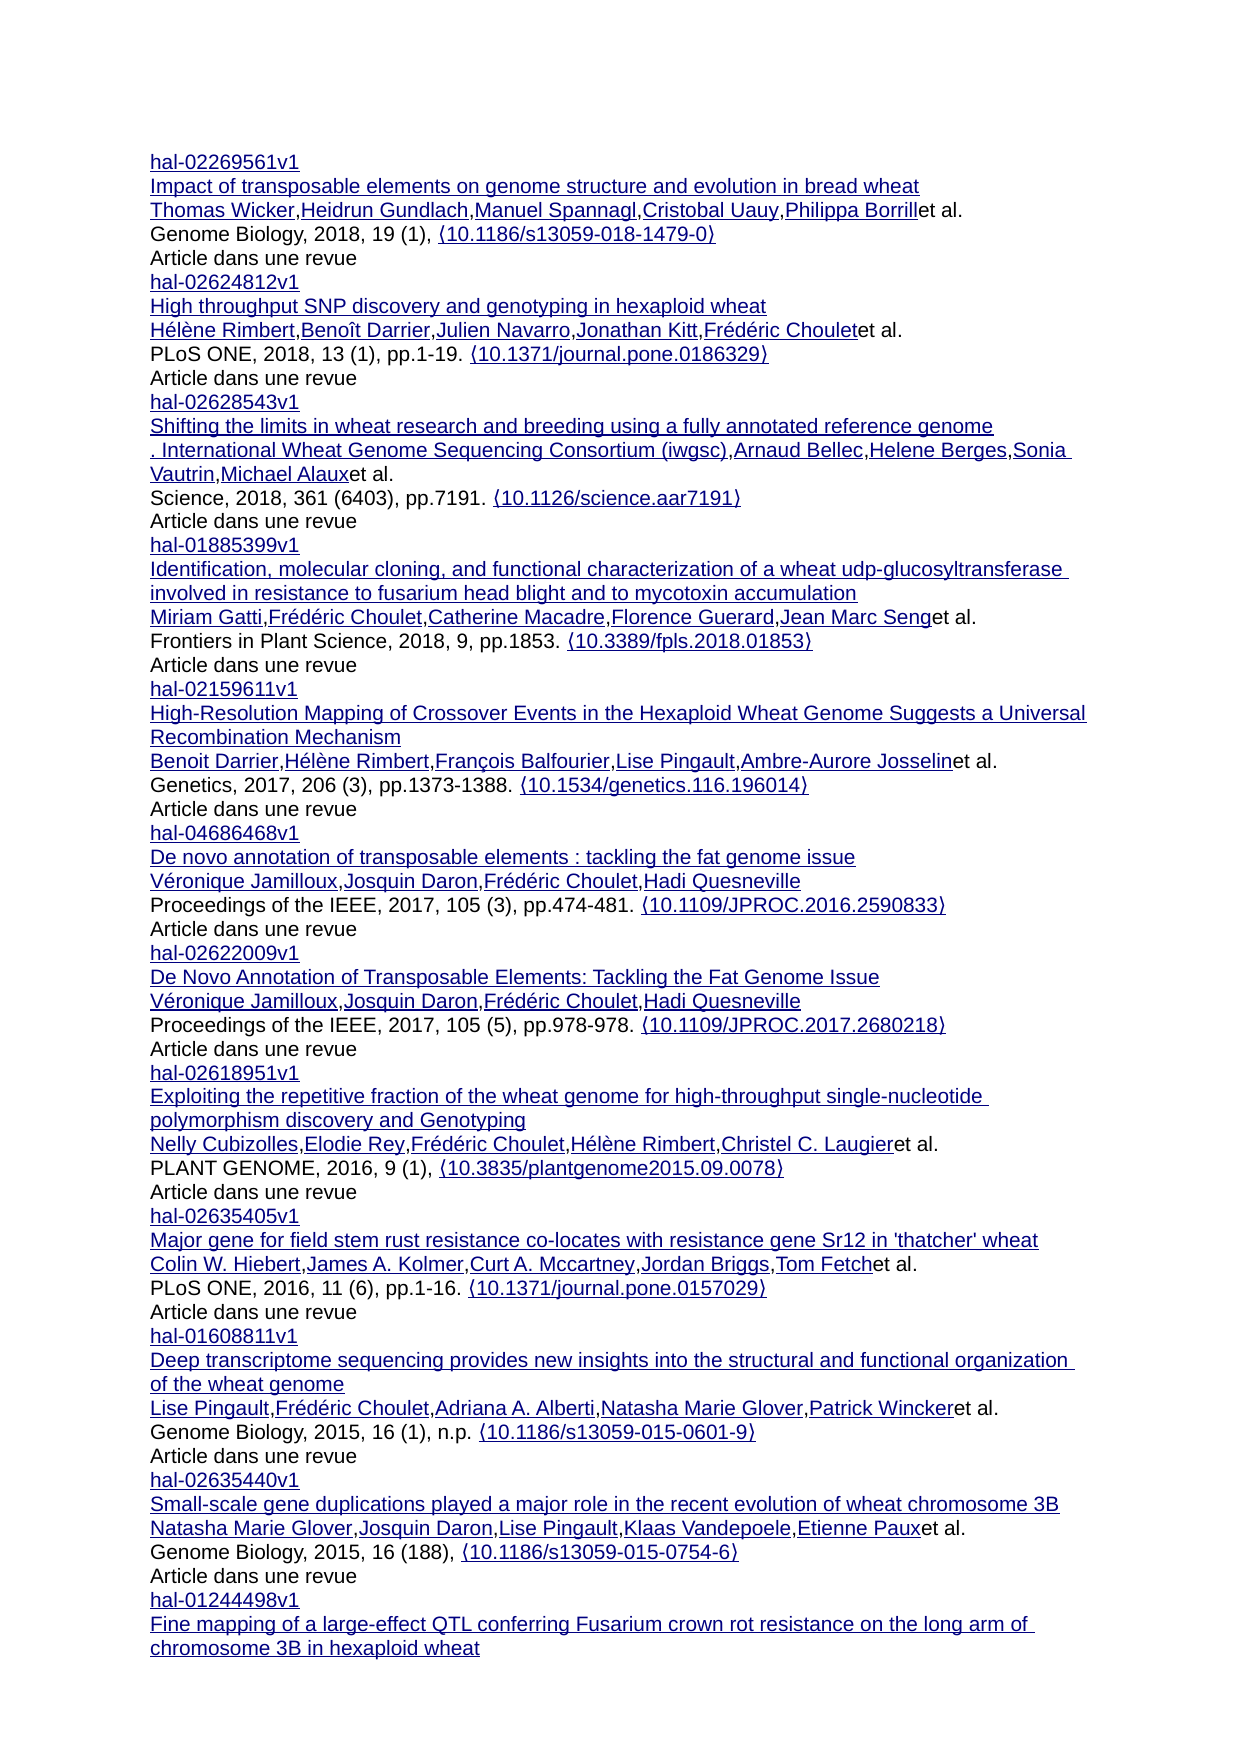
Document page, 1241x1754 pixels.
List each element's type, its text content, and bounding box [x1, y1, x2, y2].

table_cell De Novo Annotation of Transposable Elements: Tackling the Fat Genome Issue Véronique Jamilloux,Josquin Daron,Frédéric Choulet,Hadi Quesneville Proceedings of the IEEE, 2017, 105 (5), pp.978-978. ⟨10.1109/JPROC.2017.2680218⟩ Article dans une revue hal-02618951v1 [150, 965, 1090, 1084]
table_cell Small-scale gene duplications played a major role in the recent evolution of wheat chromosome 3B Natasha Marie Glover,Josquin Daron,Lise Pingault,Klaas Vandepoele,Etienne Pauxet al. Genome Biology, 2015, 16 (188), ⟨10.1186/s13059-015-0754-6⟩ Article dans une revue hal-01244498v1 [150, 1492, 1090, 1611]
table_cell hal-02269561v1 [150, 150, 1090, 174]
table_cell Major gene for field stem rust resistance co-locates with resistance gene Sr12 in 'thatcher' wheat Colin W. Hiebert,James A. Kolmer,Curt A. Mccartney,Jordan Briggs,Tom Fetchet al. PLoS ONE, 2016, 11 (6), pp.1-16. ⟨10.1371/journal.pone.0157029⟩ Article dans une revue hal-01608811v1 [150, 1228, 1090, 1348]
table_cell Fine mapping of a large-effect QTL conferring Fusarium crown rot resistance on the long arm of chromosome 3B in hexaploid wheat [150, 1611, 1090, 1659]
table_cell High throughput SNP discovery and genotyping in hexaploid wheat Hélène Rimbert,Benoît Darrier,Julien Navarro,Jonathan Kitt,Frédéric Chouletet al. PLoS ONE, 2018, 13 (1), pp.1-19. ⟨10.1371/journal.pone.0186329⟩ Article dans une revue hal-02628543v1 [150, 294, 1090, 413]
table_cell Deep transcriptome sequencing provides new insights into the structural and functional organization of the wheat genome Lise Pingault,Frédéric Choulet,Adriana A. Alberti,Natasha Marie Glover,Patrick Winckeret al. Genome Biology, 2015, 16 (1), n.p. ⟨10.1186/s13059-015-0601-9⟩ Article dans une revue hal-02635440v1 [150, 1348, 1090, 1492]
table_cell High-Resolution Mapping of Crossover Events in the Hexaploid Wheat Genome Suggests a Universal Recombination Mechanism Benoit Darrier,Hélène Rimbert,François Balfourier,Lise Pingault,Ambre-Aurore Josselinet al. Genetics, 2017, 206 (3), pp.1373-1388. ⟨10.1534/genetics.116.196014⟩ Article dans une revue hal-04686468v1 [150, 701, 1090, 845]
table_cell Shifting the limits in wheat research and breeding using a fully annotated reference genome . International Wheat Genome Sequencing Consortium (iwgsc),Arnaud Bellec,Helene Berges,Sonia Vautrin,Michael Alauxet al. Science, 2018, 361 (6403), pp.7191. ⟨10.1126/science.aar7191⟩ Article dans une revue hal-01885399v1 [150, 414, 1090, 557]
table_cell Impact of transposable elements on genome structure and evolution in bread wheat Thomas Wicker,Heidrun Gundlach,Manuel Spannagl,Cristobal Uauy,Philippa Borrillet al. Genome Biology, 2018, 19 (1), ⟨10.1186/s13059-018-1479-0⟩ Article dans une revue hal-02624812v1 [150, 174, 1090, 294]
table_cell Exploiting the repetitive fraction of the wheat genome for high-throughput single-nucleotide polymorphism discovery and Genotyping Nelly Cubizolles,Elodie Rey,Frédéric Choulet,Hélène Rimbert,Christel C. Laugieret al. PLANT GENOME, 2016, 9 (1), ⟨10.3835/plantgenome2015.09.0078⟩ Article dans une revue hal-02635405v1 [150, 1084, 1090, 1228]
table_cell De novo annotation of transposable elements : tackling the fat genome issue Véronique Jamilloux,Josquin Daron,Frédéric Choulet,Hadi Quesneville Proceedings of the IEEE, 2017, 105 (3), pp.474-481. ⟨10.1109/JPROC.2016.2590833⟩ Article dans une revue hal-02622009v1 [150, 845, 1090, 964]
table_cell Identification, molecular cloning, and functional characterization of a wheat udp-glucosyltransferase involved in resistance to fusarium head blight and to mycotoxin accumulation Miriam Gatti,Frédéric Choulet,Catherine Macadre,Florence Guerard,Jean Marc Senget al. Frontiers in Plant Science, 2018, 9, pp.1853. ⟨10.3389/fpls.2018.01853⟩ Article dans une revue hal-02159611v1 [150, 557, 1090, 701]
